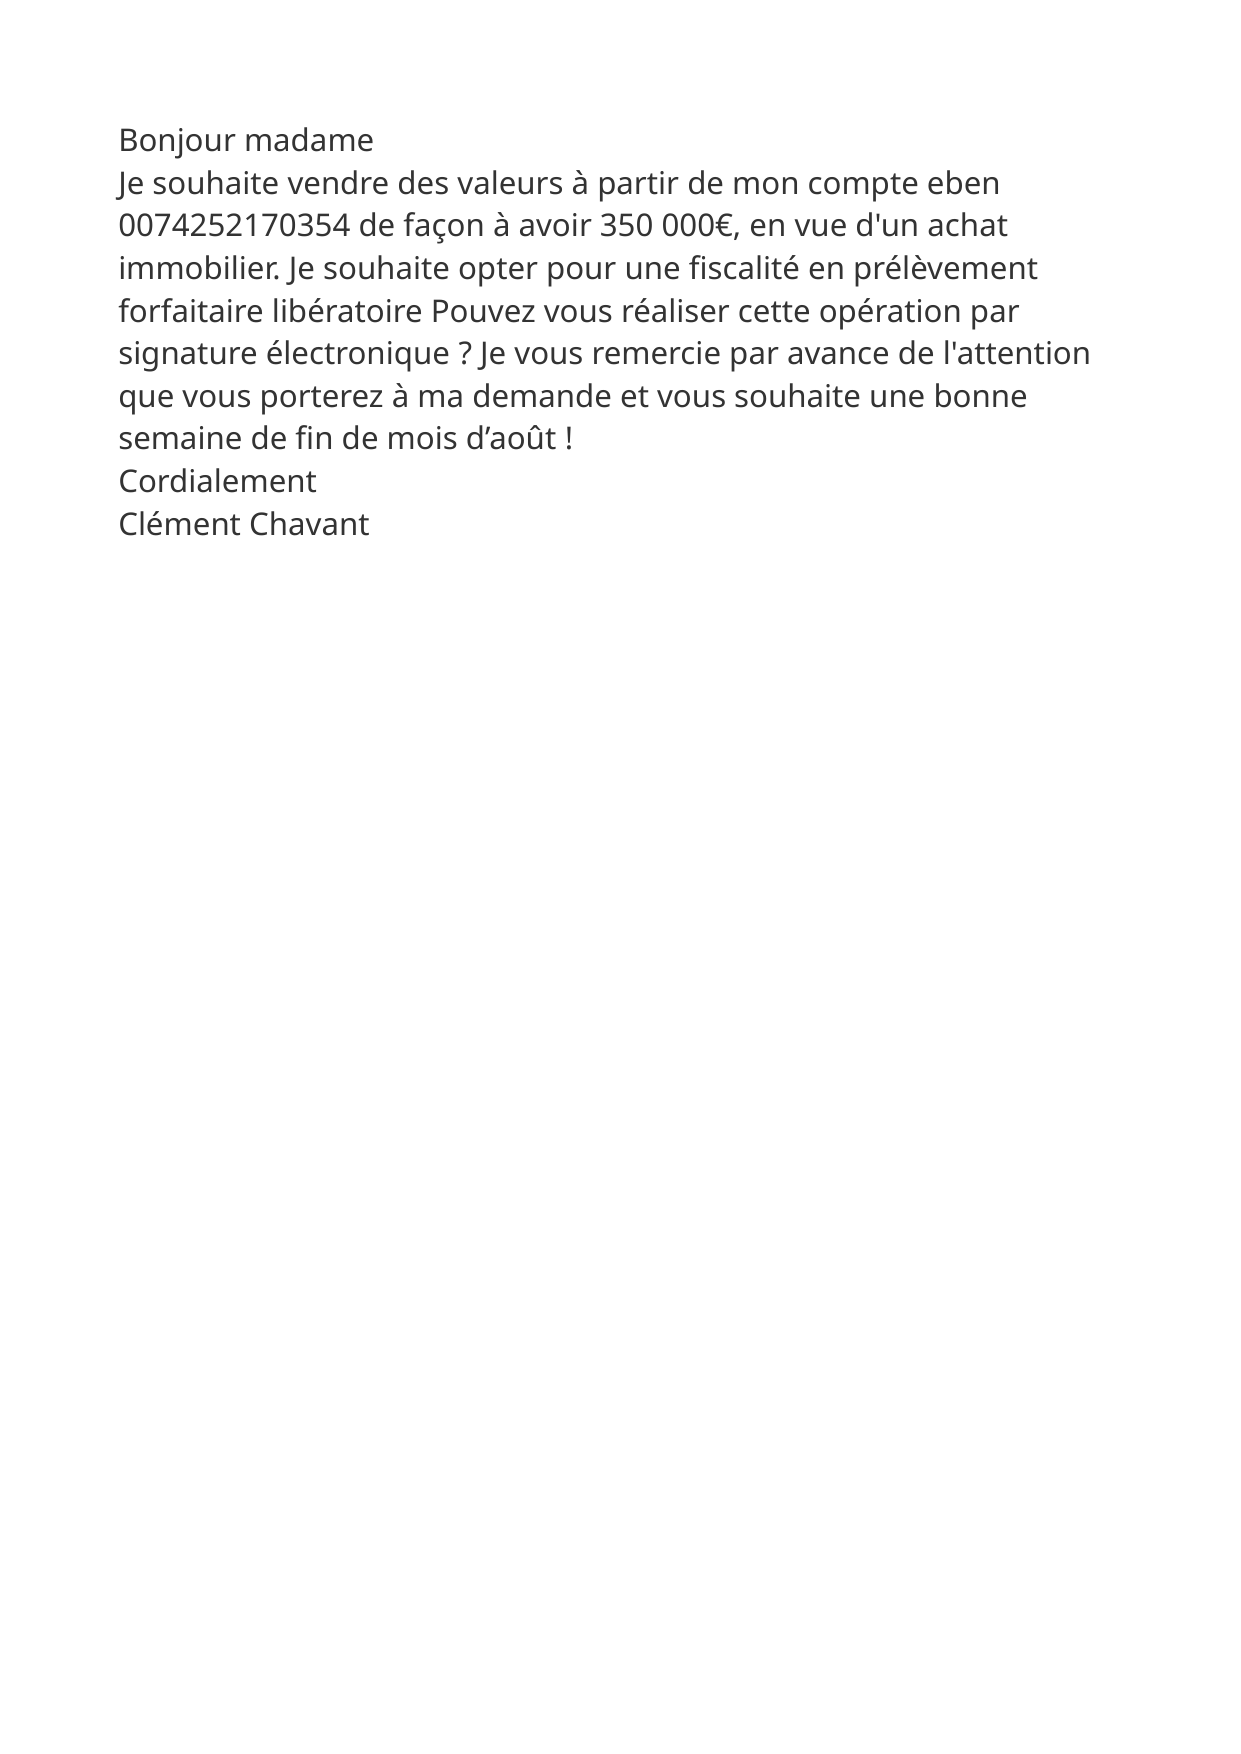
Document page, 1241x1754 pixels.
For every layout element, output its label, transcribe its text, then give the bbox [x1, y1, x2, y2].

text Cordialement [118, 459, 1122, 502]
text Clément Chavant [118, 502, 1122, 544]
text Bonjour madame Je souhaite vendre des valeurs à partir de mon compte eben 0074252170354 de façon à avoir 350 000€, en vue d'un achat immobilier. Je souhaite opter pour une fiscalité en prélèvement forfaitaire libératoire Pouvez vous réaliser cette opération par signature électronique ? Je vous remercie par avance de l'attention que vous porterez à ma demande et vous souhaite une bonne semaine de fin de mois d’août ! [118, 118, 1122, 459]
